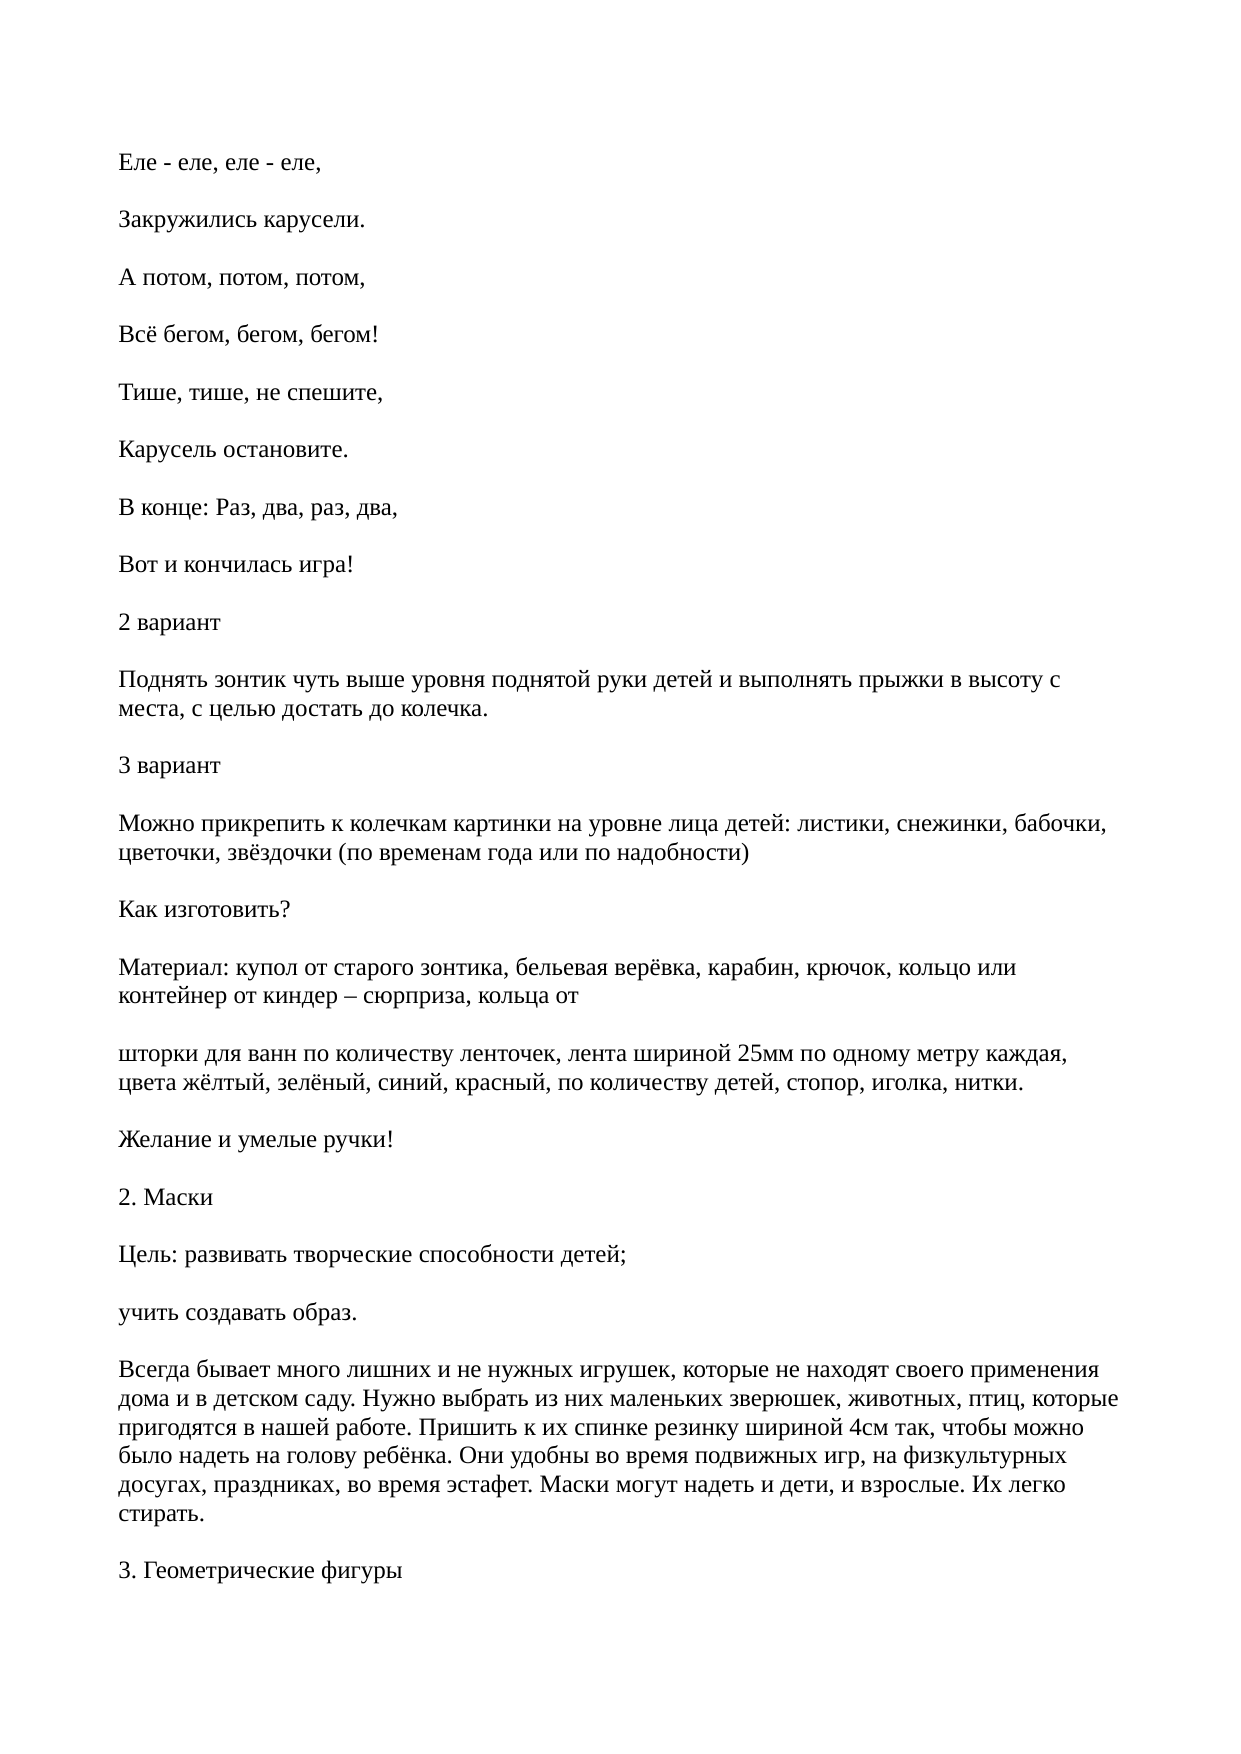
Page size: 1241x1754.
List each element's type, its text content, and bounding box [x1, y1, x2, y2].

text Поднять зонтик чуть выше уровня поднятой руки детей и выполнять прыжки в высоту с места, с целью достать до колечка. [118, 664, 1122, 722]
text 3. Геометрические фигуры [118, 1556, 1122, 1584]
text Можно прикрепить к колечкам картинки на уровне лица детей: листики, снежинки, бабочки, цветочки, звёздочки (по временам года или по надобности) [118, 808, 1122, 866]
text Как изготовить? [118, 894, 1122, 923]
text шторки для ванн по количеству ленточек, лента шириной 25мм по одному метру каждая, цвета жёлтый, зелёный, синий, красный, по количеству детей, стопор, иголка, нитки. [118, 1038, 1122, 1096]
text Желание и умелые ручки! [118, 1124, 1122, 1153]
text Материал: купол от старого зонтика, бельевая верёвка, карабин, крючок, кольцо или контейнер от киндер – сюрприза, кольца от [118, 952, 1122, 1009]
text 2. Маски [118, 1182, 1122, 1211]
text 2 вариант [118, 607, 1122, 636]
text В конце: Раз, два, раз, два, [118, 492, 1122, 521]
text 3 вариант [118, 751, 1122, 779]
text Вот и кончилась игра! [118, 549, 1122, 578]
text Карусель остановите. [118, 434, 1122, 463]
text Всё бегом, бегом, бегом! [118, 319, 1122, 348]
text Цель: развивать творческие способности детей; [118, 1239, 1122, 1268]
text А потом, потом, потом, [118, 262, 1122, 291]
text Всегда бывает много лишних и не нужных игрушек, которые не находят своего применения дома и в детском саду. Нужно выбрать из них маленьких зверюшек, животных, птиц, которые пригодятся в нашей работе. Пришить к их спинке резинку шириной 4см так, чтобы можно было надеть на голову ребёнка. Они удобны во время подвижных игр, на физкультурных досугах, праздниках, во время эстафет. Маски могут надеть и дети, и взрослые. Их легко стирать. [118, 1354, 1122, 1527]
text Закружились карусели. [118, 204, 1122, 233]
text Тише, тише, не спешите, [118, 377, 1122, 406]
text учить создавать образ. [118, 1297, 1122, 1326]
text Еле - еле, еле - еле, [118, 147, 1122, 176]
